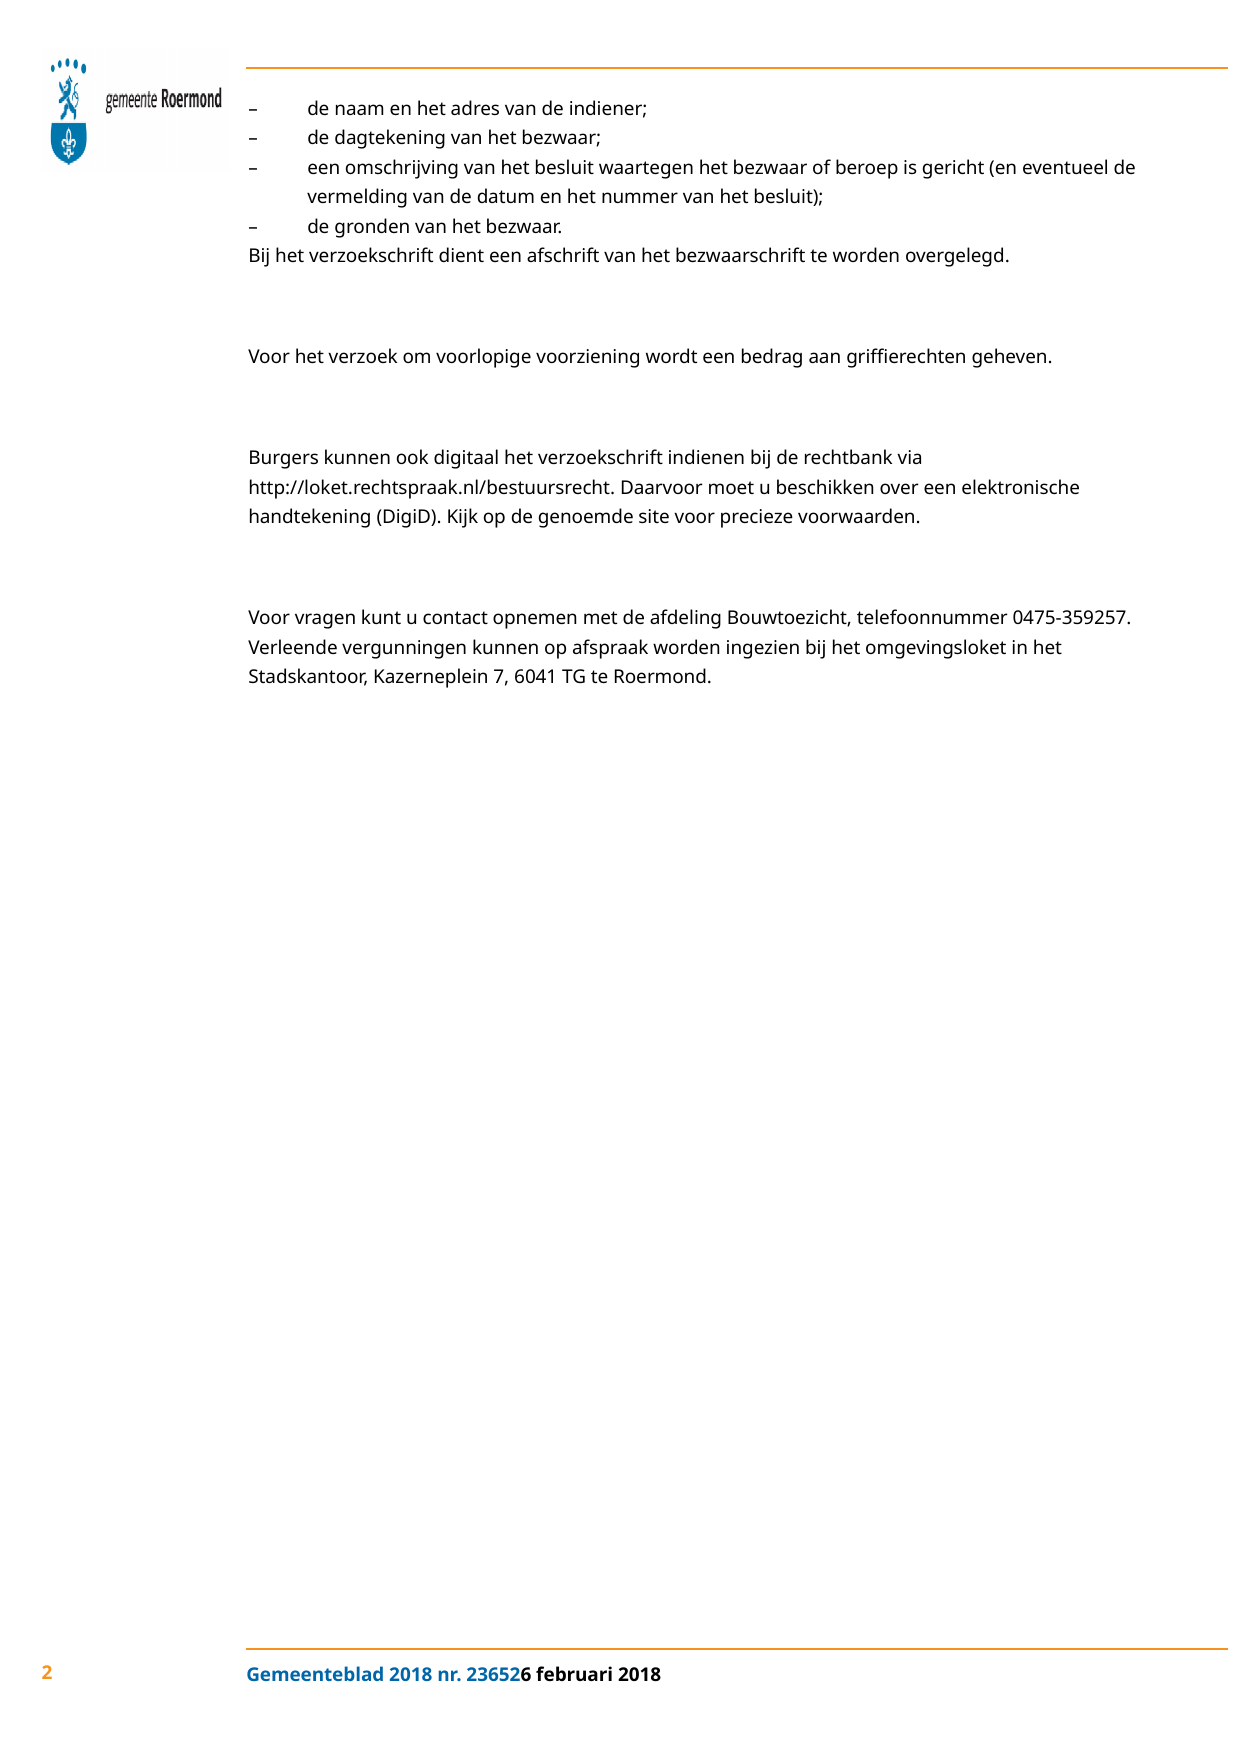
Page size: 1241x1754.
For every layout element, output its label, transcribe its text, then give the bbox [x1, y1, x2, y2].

text Bij het verzoekschrift dient een afschrift van het bezwaarschrift te worden overgelegd. [248, 243, 1152, 268]
text Voor vragen kunt u contact opnemen met de afdeling Bouwtoezicht, telefoonnummer 0475-359257. Verleende vergunningen kunnen op afspraak worden ingezien bij het omgevingsloket in het Stadskantoor, Kazerneplein 7, 6041 TG te Roermond. [248, 604, 1152, 689]
text Voor het verzoek om voorlopige voorziening wordt een bedrag aan griffierechten geheven. [248, 343, 1152, 369]
text Burgers kunnen ook digitaal het verzoekschrift indienen bij de rechtbank via http://loket.rechtspraak.nl/bestuursrecht. Daarvoor moet u beschikken over een elektronische handtekening (DigiD). Kijk op de genoemde site voor precieze voorwaarden. [248, 444, 1152, 529]
list de dagtekening van het bezwaar; [248, 124, 1152, 150]
list de gronden van het bezwaar. [248, 213, 1152, 239]
list de naam en het adres van de indiener; [248, 95, 1152, 121]
picture [41, 47, 231, 172]
list een omschrijving van het besluit waartegen het bezwaar of beroep is gericht (en eventueel de vermelding van de datum en het nummer van het besluit); [248, 154, 1152, 209]
